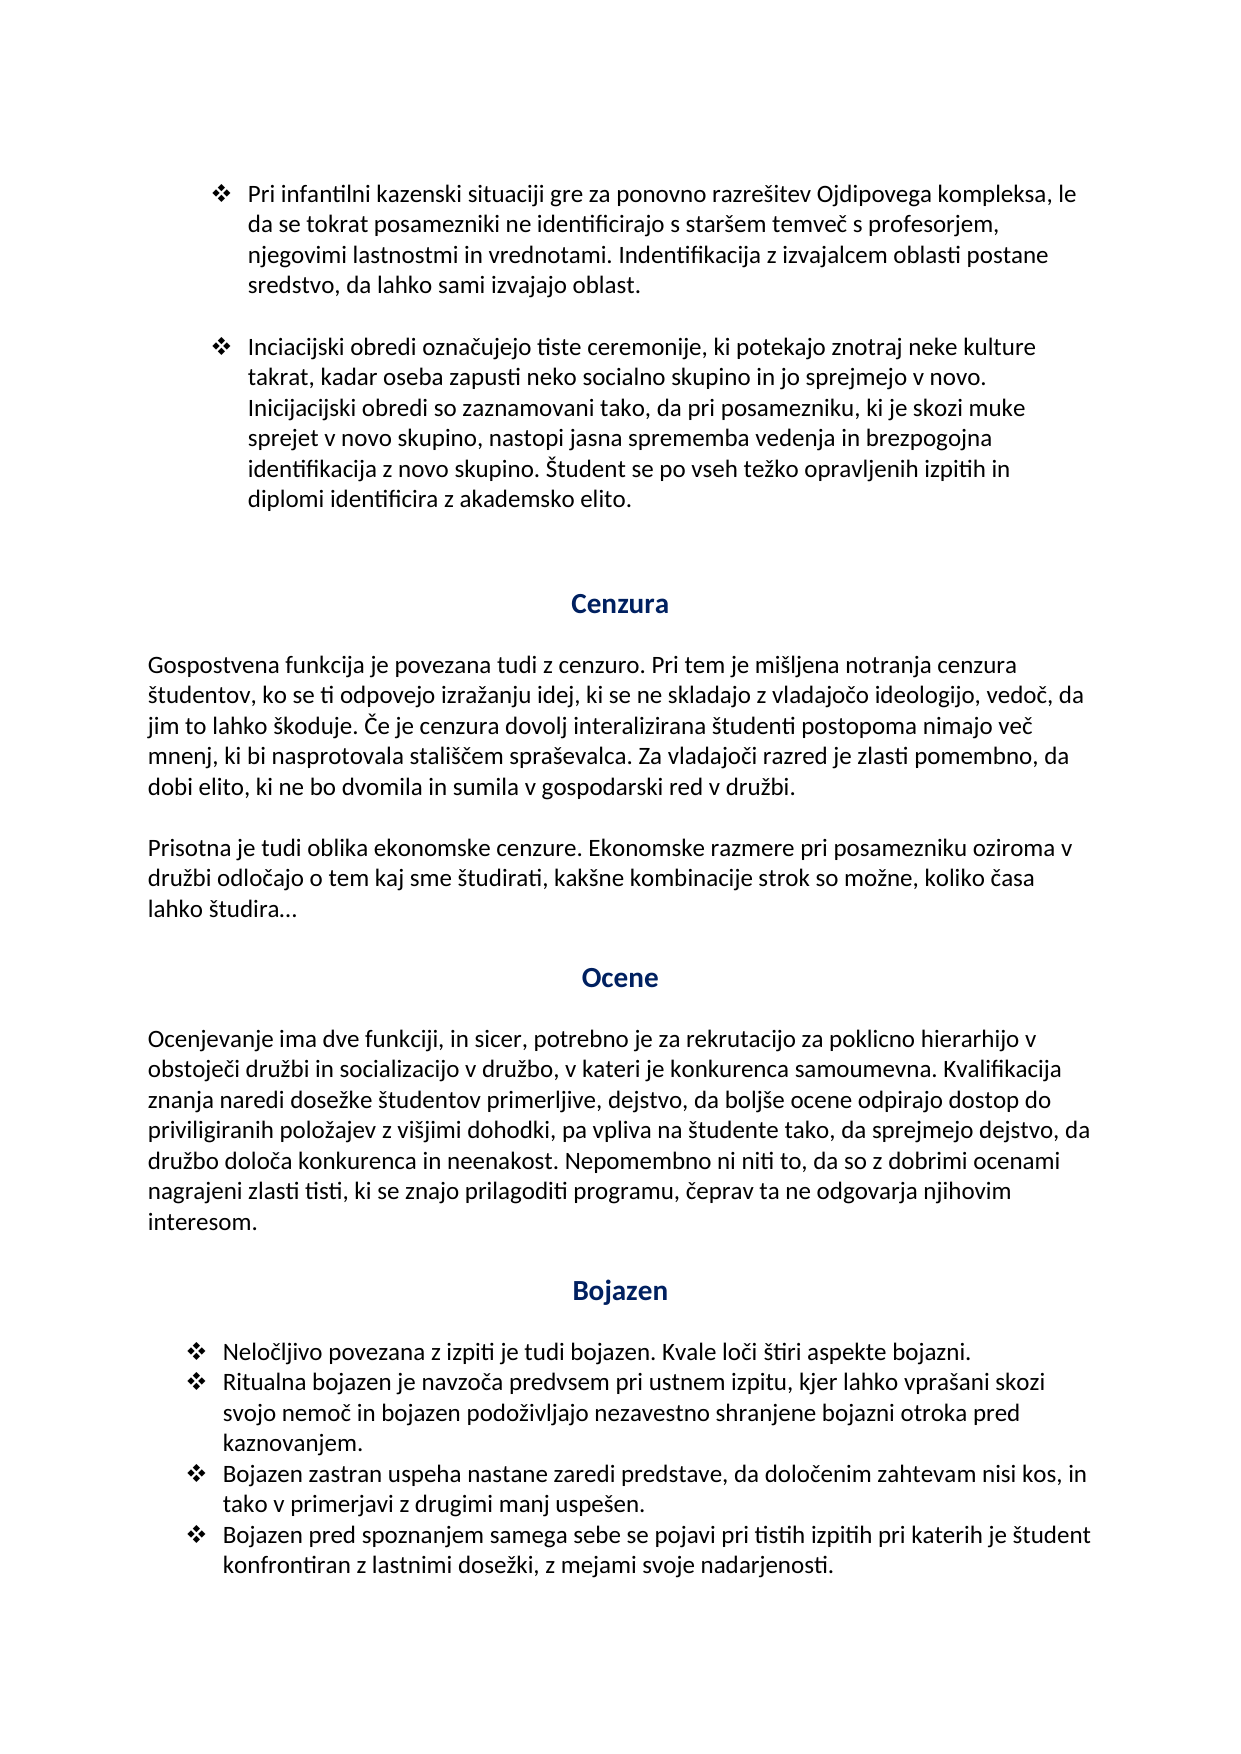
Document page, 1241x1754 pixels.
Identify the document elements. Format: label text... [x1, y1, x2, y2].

text Cenzura [148, 585, 1093, 621]
list Ritualna bojazen je navzoča predvsem pri ustnem izpitu, kjer lahko vprašani skozi svojo nemoč in bojazen podoživljajo nezavestno shranjene bojazni otroka pred kaznovanjem. [185, 1366, 1093, 1458]
text Ocenjevanje ima dve funkciji, in sicer, potrebno je za rekrutacijo za poklicno hierarhijo v obstoječi družbi in socializacijo v družbo, v kateri je konkurenca samoumevna. Kvalifikacija znanja naredi dosežke študentov primerljive, dejstvo, da boljše ocene odpirajo dostop do priviligiranih položajev z višjimi dohodki, pa vpliva na študente tako, da sprejmejo dejstvo, da družbo določa konkurenca in neenakost. Nepomembno ni niti to, da so z dobrimi ocenami nagrajeni zlasti tisti, ki se znajo prilagoditi programu, čeprav ta ne odgovarja njihovim interesom. [148, 1023, 1093, 1236]
text Ocene [148, 959, 1093, 995]
list Inciacijski obredi označujejo tiste ceremonije, ki potekajo znotraj neke kulture takrat, kadar oseba zapusti neko socialno skupino in jo sprejmejo v novo. Inicijacijski obredi so zaznamovani tako, da pri posamezniku, ki je skozi muke sprejet v novo skupino, nastopi jasna sprememba vedenja in brezpogojna identifikacija z novo skupino. Študent se po vseh težko opravljenih izpitih in diplomi identificira z akademsko elito. [210, 331, 1093, 514]
text Prisotna je tudi oblika ekonomske cenzure. Ekonomske razmere pri posamezniku oziroma v družbi odločajo o tem kaj sme študirati, kakšne kombinacije strok so možne, koliko časa lahko študira… [148, 832, 1093, 923]
text Bojazen [148, 1272, 1093, 1308]
list Bojazen pred spoznanjem samega sebe se pojavi pri tistih izpitih pri katerih je študent konfrontiran z lastnimi dosežki, z mejami svoje nadarjenosti. [185, 1519, 1093, 1580]
list Neločljivo povezana z izpiti je tudi bojazen. Kvale loči štiri aspekte bojazni. [185, 1336, 1093, 1366]
list Bojazen zastran uspeha nastane zaredi predstave, da določenim zahtevam nisi kos, in tako v primerjavi z drugimi manj uspešen. [185, 1458, 1093, 1519]
list Pri infantilni kazenski situaciji gre za ponovno razrešitev Ojdipovega kompleksa, le da se tokrat posamezniki ne identificirajo s staršem temveč s profesorjem, njegovimi lastnostmi in vrednotami. Indentifikacija z izvajalcem oblasti postane sredstvo, da lahko sami izvajajo oblast. [210, 178, 1093, 300]
text Gospostvena funkcija je povezana tudi z cenzuro. Pri tem je mišljena notranja cenzura študentov, ko se ti odpovejo izražanju idej, ki se ne skladajo z vladajočo ideologijo, vedoč, da jim to lahko škoduje. Če je cenzura dovolj interalizirana študenti postopoma nimajo več mnenj, ki bi nasprotovala stališčem spraševalca. Za vladajoči razred je zlasti pomembno, da dobi elito, ki ne bo dvomila in sumila v gospodarski red v družbi. [148, 649, 1093, 801]
